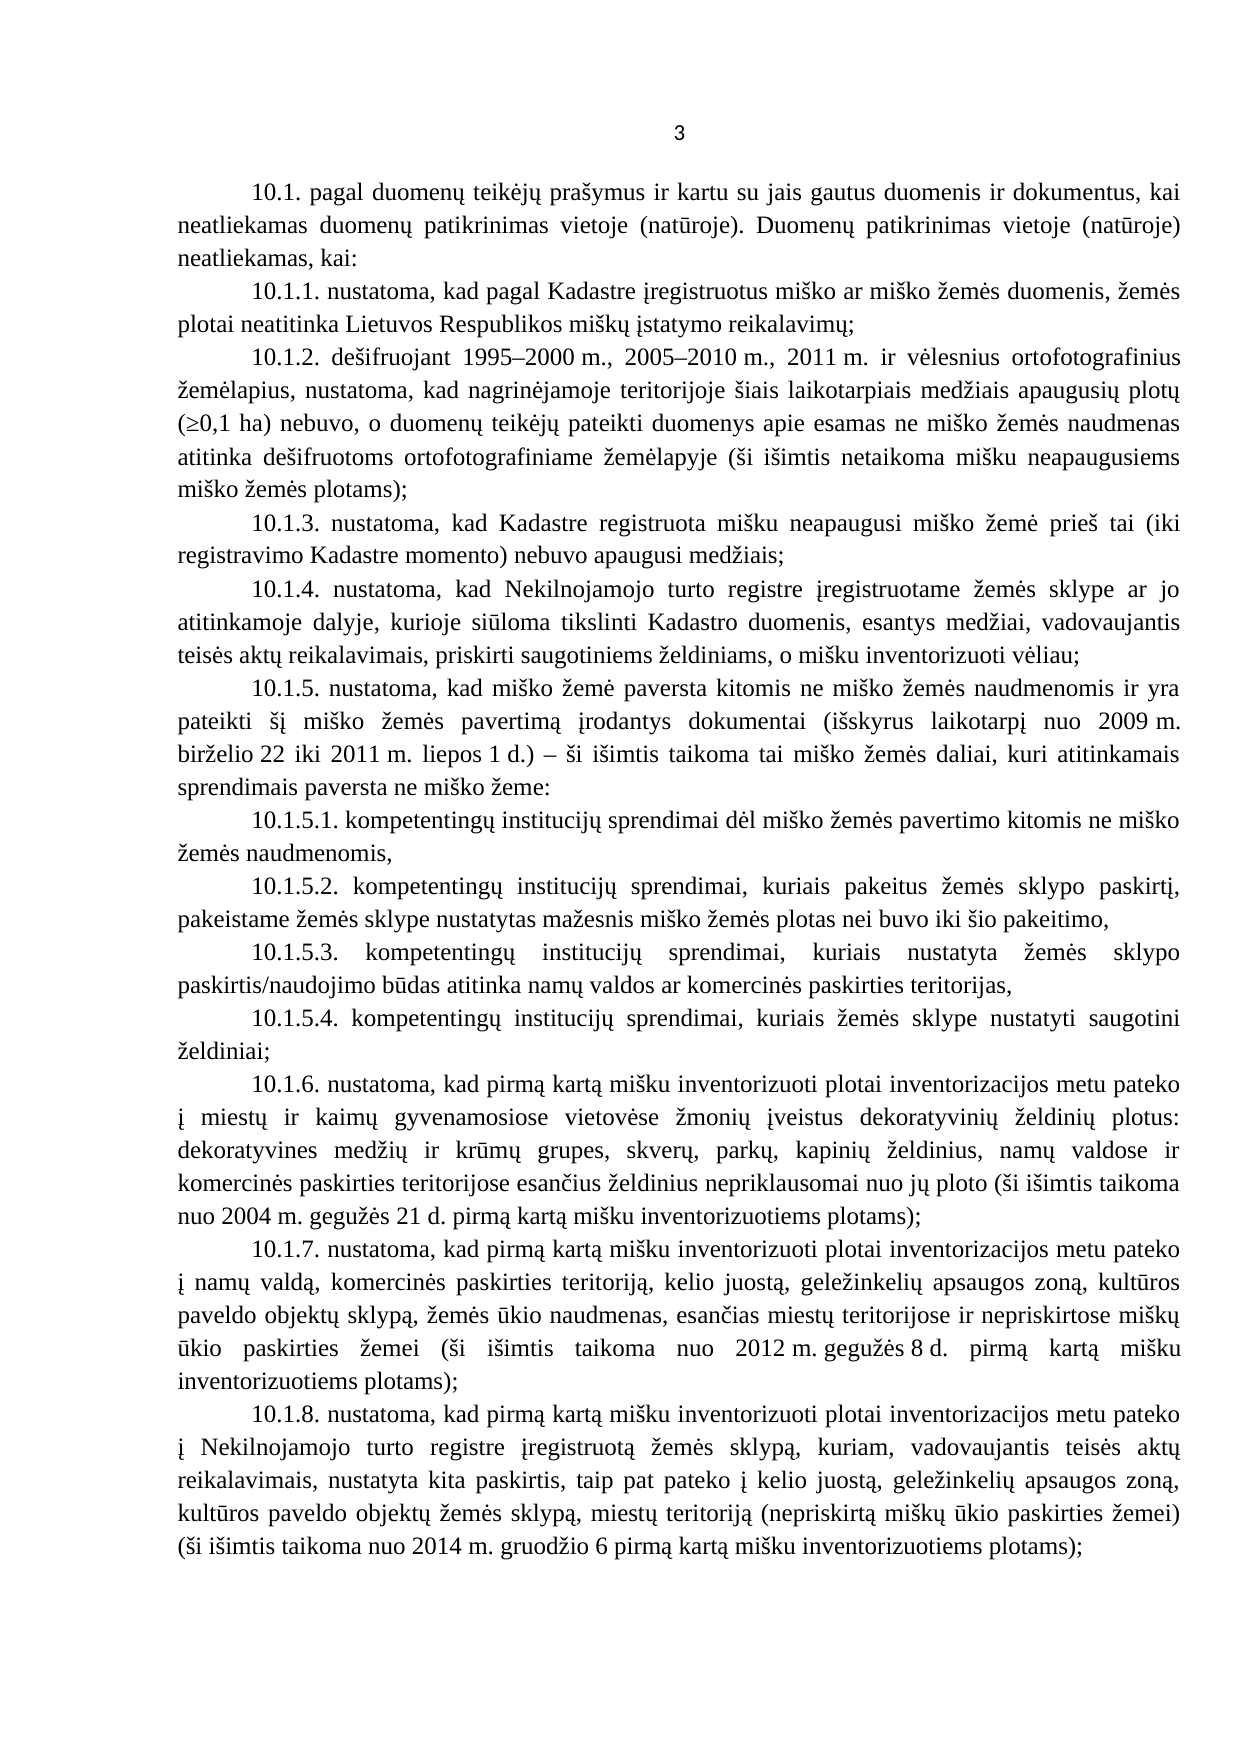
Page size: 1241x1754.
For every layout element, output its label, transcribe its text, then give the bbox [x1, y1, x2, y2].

text 10.1.5.2. kompetentingų institucijų sprendimai, kuriais pakeitus žemės sklypo paskirtį, pakeistame žemės sklype nustatytas mažesnis miško žemės plotas nei buvo iki šio pakeitimo, [177, 871, 1181, 933]
text 10.1.4. nustatoma, kad Nekilnojamojo turto registre įregistruotame žemės sklype ar jo atitinkamoje dalyje, kurioje siūloma tikslinti Kadastro duomenis, esantys medžiai, vadovaujantis teisės aktų reikalavimais, priskirti saugotiniems želdiniams, o mišku inventorizuoti vėliau; [177, 574, 1181, 668]
text 10.1.7. nustatoma, kad pirmą kartą mišku inventorizuoti plotai inventorizacijos metu pateko į namų valdą, komercinės paskirties teritoriją, kelio juostą, geležinkelių apsaugos zoną, kultūros paveldo objektų sklypą, žemės ūkio naudmenas, esančias miestų teritorijose ir nepriskirtose miškų ūkio paskirties žemei (ši išimtis taikoma nuo 2012 m. gegužės 8 d. pirmą kartą mišku inventorizuotiems plotams); [177, 1234, 1181, 1395]
text 10.1.6. nustatoma, kad pirmą kartą mišku inventorizuoti plotai inventorizacijos metu pateko į miestų ir kaimų gyvenamosiose vietovėse žmonių įveistus dekoratyvinių želdinių plotus: dekoratyvines medžių ir krūmų grupes, skverų, parkų, kapinių želdinius, namų valdose ir komercinės paskirties teritorijose esančius želdinius nepriklausomai nuo jų ploto (ši išimtis taikoma nuo 2004 m. gegužės 21 d. pirmą kartą mišku inventorizuotiems plotams); [177, 1069, 1181, 1230]
text 10.1.5. nustatoma, kad miško žemė paversta kitomis ne miško žemės naudmenomis ir yra pateikti šį miško žemės pavertimą įrodantys dokumentai (išskyrus laikotarpį nuo 2009 m. birželio 22 iki 2011 m. liepos 1 d.) – ši išimtis taikoma tai miško žemės daliai, kuri atitinkamais sprendimais paversta ne miško žeme: [177, 673, 1181, 801]
text 10.1. pagal duomenų teikėjų prašymus ir kartu su jais gautus duomenis ir dokumentus, kai neatliekamas duomenų patikrinimas vietoje (natūroje). Duomenų patikrinimas vietoje (natūroje) neatliekamas, kai: [177, 177, 1181, 272]
text 10.1.8. nustatoma, kad pirmą kartą mišku inventorizuoti plotai inventorizacijos metu pateko į Nekilnojamojo turto registre įregistruotą žemės sklypą, kuriam, vadovaujantis teisės aktų reikalavimais, nustatyta kita paskirtis, taip pat pateko į kelio juostą, geležinkelių apsaugos zoną, kultūros paveldo objektų žemės sklypą, miestų teritoriją (nepriskirtą miškų ūkio paskirties žemei) (ši išimtis taikoma nuo 2014 m. gruodžio 6 pirmą kartą mišku inventorizuotiems plotams); [177, 1399, 1181, 1560]
text 10.1.5.4. kompetentingų institucijų sprendimai, kuriais žemės sklype nustatyti saugotini želdiniai; [177, 1003, 1181, 1065]
text 10.1.5.1. kompetentingų institucijų sprendimai dėl miško žemės pavertimo kitomis ne miško žemės naudmenomis, [177, 805, 1181, 867]
text 10.1.1. nustatoma, kad pagal Kadastre įregistruotus miško ar miško žemės duomenis, žemės plotai neatitinka Lietuvos Respublikos miškų įstatymo reikalavimų; [177, 276, 1181, 338]
text 10.1.2. dešifruojant 1995–2000 m., 2005–2010 m., 2011 m. ir vėlesnius ortofotografinius žemėlapius, nustatoma, kad nagrinėjamoje teritorijoje šiais laikotarpiais medžiais apaugusių plotų (≥0,1 ha) nebuvo, o duomenų teikėjų pateikti duomenys apie esamas ne miško žemės naudmenas atitinka dešifruotoms ortofotografiniame žemėlapyje (ši išimtis netaikoma mišku neapaugusiems miško žemės plotams); [177, 342, 1181, 503]
text 10.1.3. nustatoma, kad Kadastre registruota mišku neapaugusi miško žemė prieš tai (iki registravimo Kadastre momento) nebuvo apaugusi medžiais; [177, 508, 1181, 569]
text 10.1.5.3. kompetentingų institucijų sprendimai, kuriais nustatyta žemės sklypo paskirtis/naudojimo būdas atitinka namų valdos ar komercinės paskirties teritorijas, [177, 937, 1181, 999]
